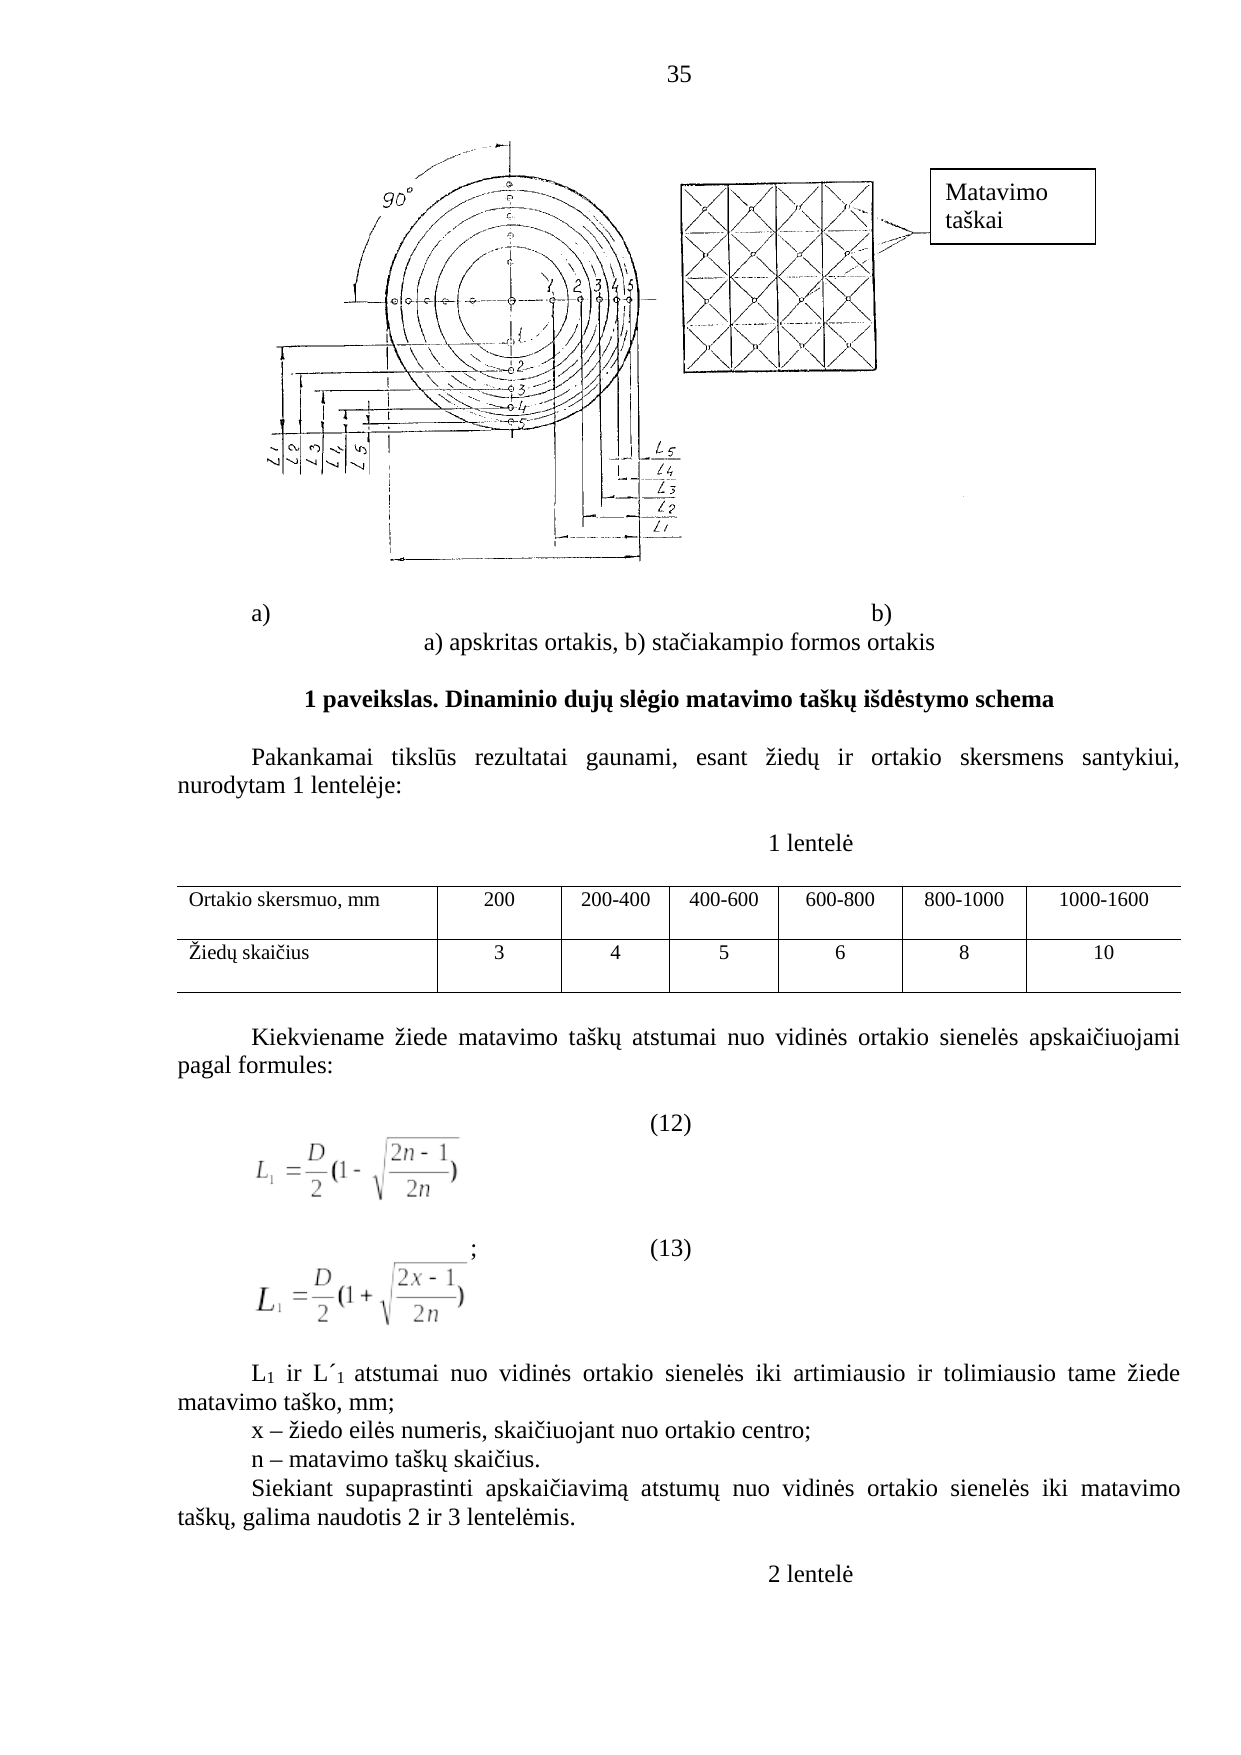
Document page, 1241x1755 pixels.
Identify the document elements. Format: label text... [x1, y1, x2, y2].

text 1 paveikslas. Dinaminio dujų slėgio matavimo taškų išdėstymo schema [177, 684, 1181, 713]
table_cell 8 [903, 940, 1026, 992]
text 1 lentelė [177, 828, 1181, 857]
text ; (13) [177, 1233, 1181, 1329]
text (12) [177, 1108, 1181, 1204]
table_header 600-800 [779, 887, 902, 939]
text L1 ir L´1 atstumai nuo vidinės ortakio sienelės iki artimiausio ir tolimiausio tame žiede matavimo taško, mm; [177, 1358, 1181, 1416]
table_header 1000-1600 [1027, 887, 1181, 939]
table_header 800-1000 [903, 887, 1026, 939]
table_cell 5 [670, 940, 778, 992]
text a) apskritas ortakis, b) stačiakampio formos ortakis [177, 627, 1181, 656]
table_cell 6 [779, 940, 902, 992]
table_header Ortakio skersmuo, mm [177, 887, 437, 939]
text n – matavimo taškų skaičius. [177, 1444, 1181, 1473]
text Siekiant supaprastinti apskaičiavimą atstumų nuo vidinės ortakio sienelės iki matavimo taškų, galima naudotis 2 ir 3 lentelėmis. [177, 1473, 1181, 1531]
table_cell Žiedų skaičius [177, 940, 437, 992]
text Kiekviename žiede matavimo taškų atstumai nuo vidinės ortakio sienelės apskaičiuojami pagal formules: [177, 1022, 1181, 1079]
table_header 200 [438, 887, 561, 939]
text x – žiedo eilės numeris, skaičiuojant nuo ortakio centro; [177, 1416, 1181, 1444]
table_cell 4 [562, 940, 669, 992]
table_header 200-400 [562, 887, 669, 939]
text Pakankamai tikslūs rezultatai gaunami, esant žiedų ir ortakio skersmens santykiui, nurodytam 1 lentelėje: [177, 742, 1181, 799]
text 2 lentelė [177, 1559, 1181, 1588]
table_header 400-600 [670, 887, 778, 939]
table_cell 10 [1027, 940, 1181, 992]
text a) b) [177, 598, 1181, 627]
table_cell 3 [438, 940, 561, 992]
